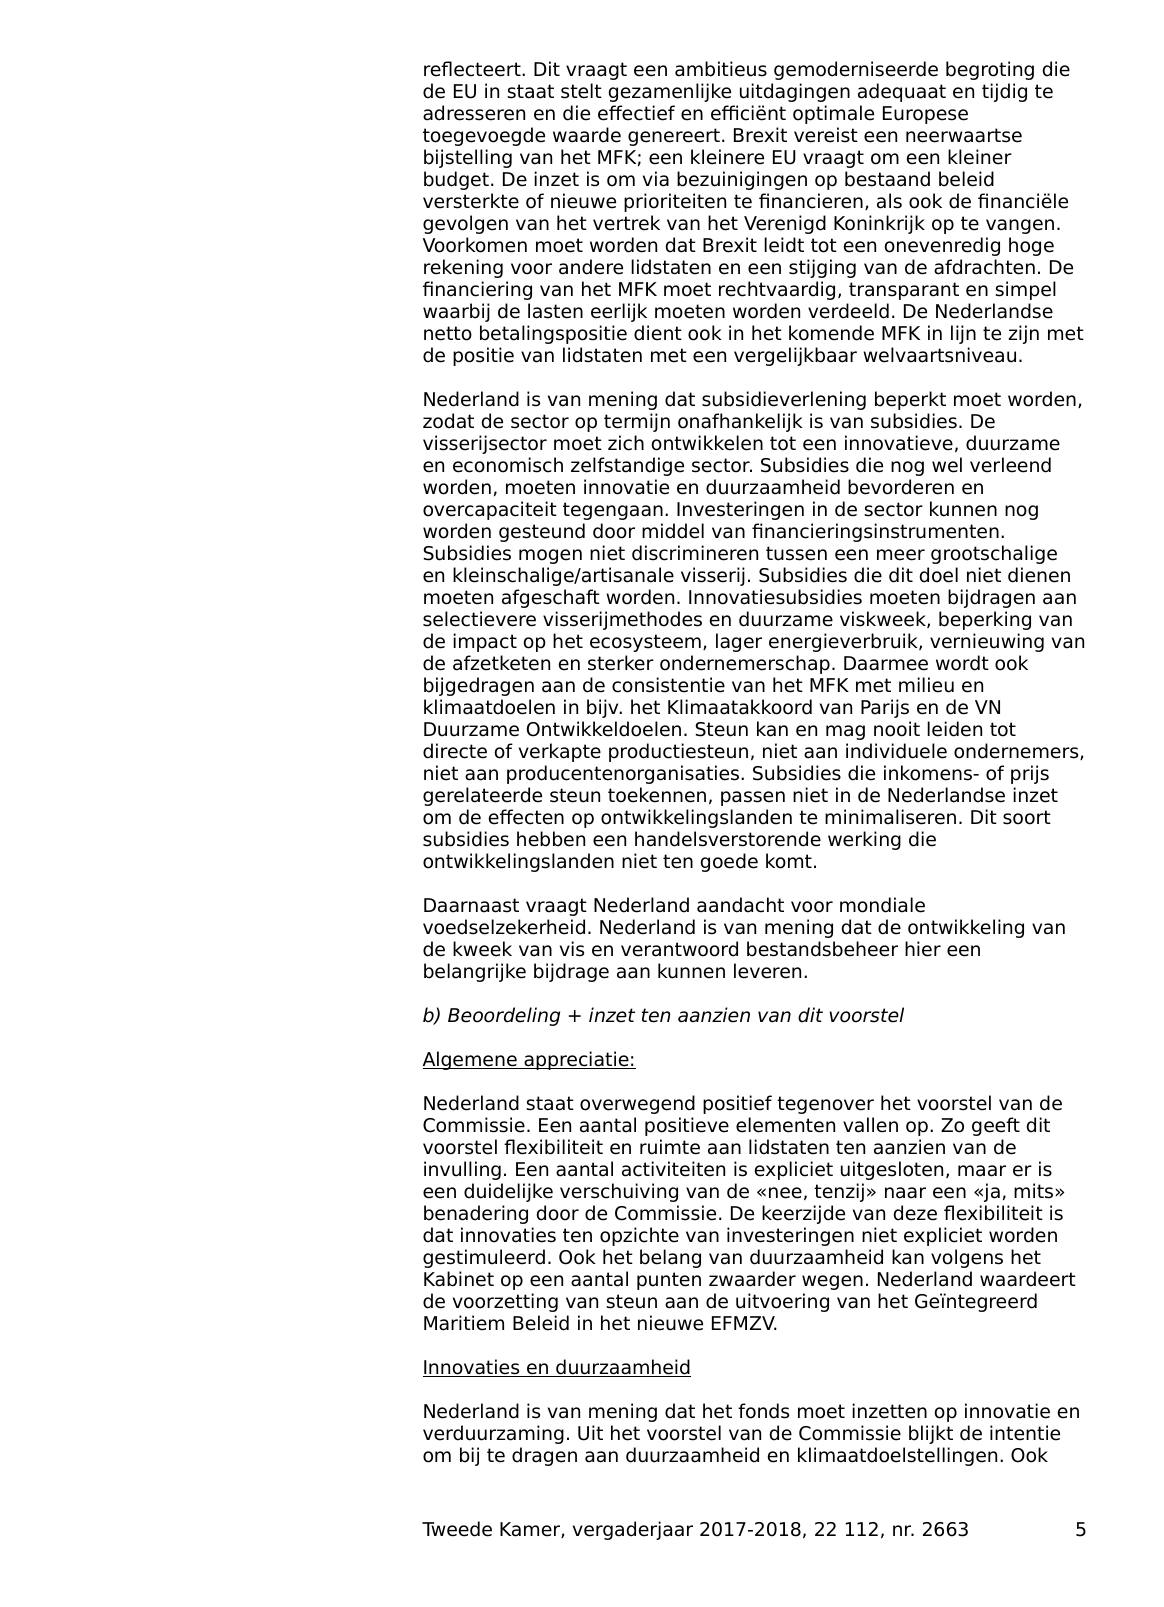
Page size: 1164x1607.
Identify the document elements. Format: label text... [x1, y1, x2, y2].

subtitle b) Beoordeling + inzet ten aanzien van dit voorstel [422, 1005, 1087, 1027]
subtitle Algemene appreciatie: [422, 1049, 1087, 1071]
text Nederland is van mening dat subsidieverlening beperkt moet worden, zodat de sector op termijn onafhankelijk is van subsidies. De visserijsector moet zich ontwikkelen tot een innovatieve, duurzame en economisch zelfstandige sector. Subsidies die nog wel verleend worden, moeten innovatie en duurzaamheid bevorderen en overcapaciteit tegengaan. Investeringen in de sector kunnen nog worden gesteund door middel van financieringsinstrumenten. Subsidies mogen niet discrimineren tussen een meer grootschalige en kleinschalige/artisanale visserij. Subsidies die dit doel niet dienen moeten afgeschaft worden. Innovatiesubsidies moeten bijdragen aan selectievere visserijmethodes en duurzame viskweek, beperking van de impact op het ecosysteem, lager energieverbruik, vernieuwing van de afzetketen en sterker ondernemerschap. Daarmee wordt ook bijgedragen aan de consistentie van het MFK met milieu en klimaatdoelen in bijv. het Klimaatakkoord van Parijs en de VN Duurzame Ontwikkeldoelen. Steun kan en mag nooit leiden tot directe of verkapte productiesteun, niet aan individuele ondernemers, niet aan producentenorganisaties. Subsidies die inkomens- of prijs gerelateerde steun toekennen, passen niet in de Nederlandse inzet om de effecten op ontwikkelingslanden te minimaliseren. Dit soort subsidies hebben een handelsverstorende werking die ontwikkelingslanden niet ten goede komt. [422, 389, 1087, 872]
text Daarnaast vraagt Nederland aandacht voor mondiale voedselzekerheid. Nederland is van mening dat de ontwikkeling van de kweek van vis en verantwoord bestandsbeheer hier een belangrijke bijdrage aan kunnen leveren. [422, 895, 1087, 983]
text Nederland is van mening dat het fonds moet inzetten op innovatie en verduurzaming. Uit het voorstel van de Commissie blijkt de intentie om bij te dragen aan duurzaamheid en klimaatdoelstellingen. Ook [422, 1401, 1087, 1467]
text Nederland staat overwegend positief tegenover het voorstel van de Commissie. Een aantal positieve elementen vallen op. Zo geeft dit voorstel flexibiliteit en ruimte aan lidstaten ten aanzien van de invulling. Een aantal activiteiten is expliciet uitgesloten, maar er is een duidelijke verschuiving van de «nee, tenzij» naar een «ja, mits» benadering door de Commissie. De keerzijde van deze flexibiliteit is dat innovaties ten opzichte van investeringen niet expliciet worden gestimuleerd. Ook het belang van duurzaamheid kan volgens het Kabinet op een aantal punten zwaarder wegen. Nederland waardeert de voorzetting van steun aan de uitvoering van het Geïntegreerd Maritiem Beleid in het nieuwe EFMZV. [422, 1093, 1087, 1335]
subtitle Innovaties en duurzaamheid [422, 1357, 1087, 1379]
text reflecteert. Dit vraagt een ambitieus gemoderniseerde begroting die de EU in staat stelt gezamenlijke uitdagingen adequaat en tijdig te adresseren en die effectief en efficiënt optimale Europese toegevoegde waarde genereert. Brexit vereist een neerwaartse bijstelling van het MFK; een kleinere EU vraagt om een kleiner budget. De inzet is om via bezuinigingen op bestaand beleid versterkte of nieuwe prioriteiten te financieren, als ook de financiële gevolgen van het vertrek van het Verenigd Koninkrijk op te vangen. Voorkomen moet worden dat Brexit leidt tot een onevenredig hoge rekening voor andere lidstaten en een stijging van de afdrachten. De financiering van het MFK moet rechtvaardig, transparant en simpel waarbij de lasten eerlijk moeten worden verdeeld. De Nederlandse netto betalingspositie dient ook in het komende MFK in lijn te zijn met de positie van lidstaten met een vergelijkbaar welvaartsniveau. [422, 59, 1087, 367]
